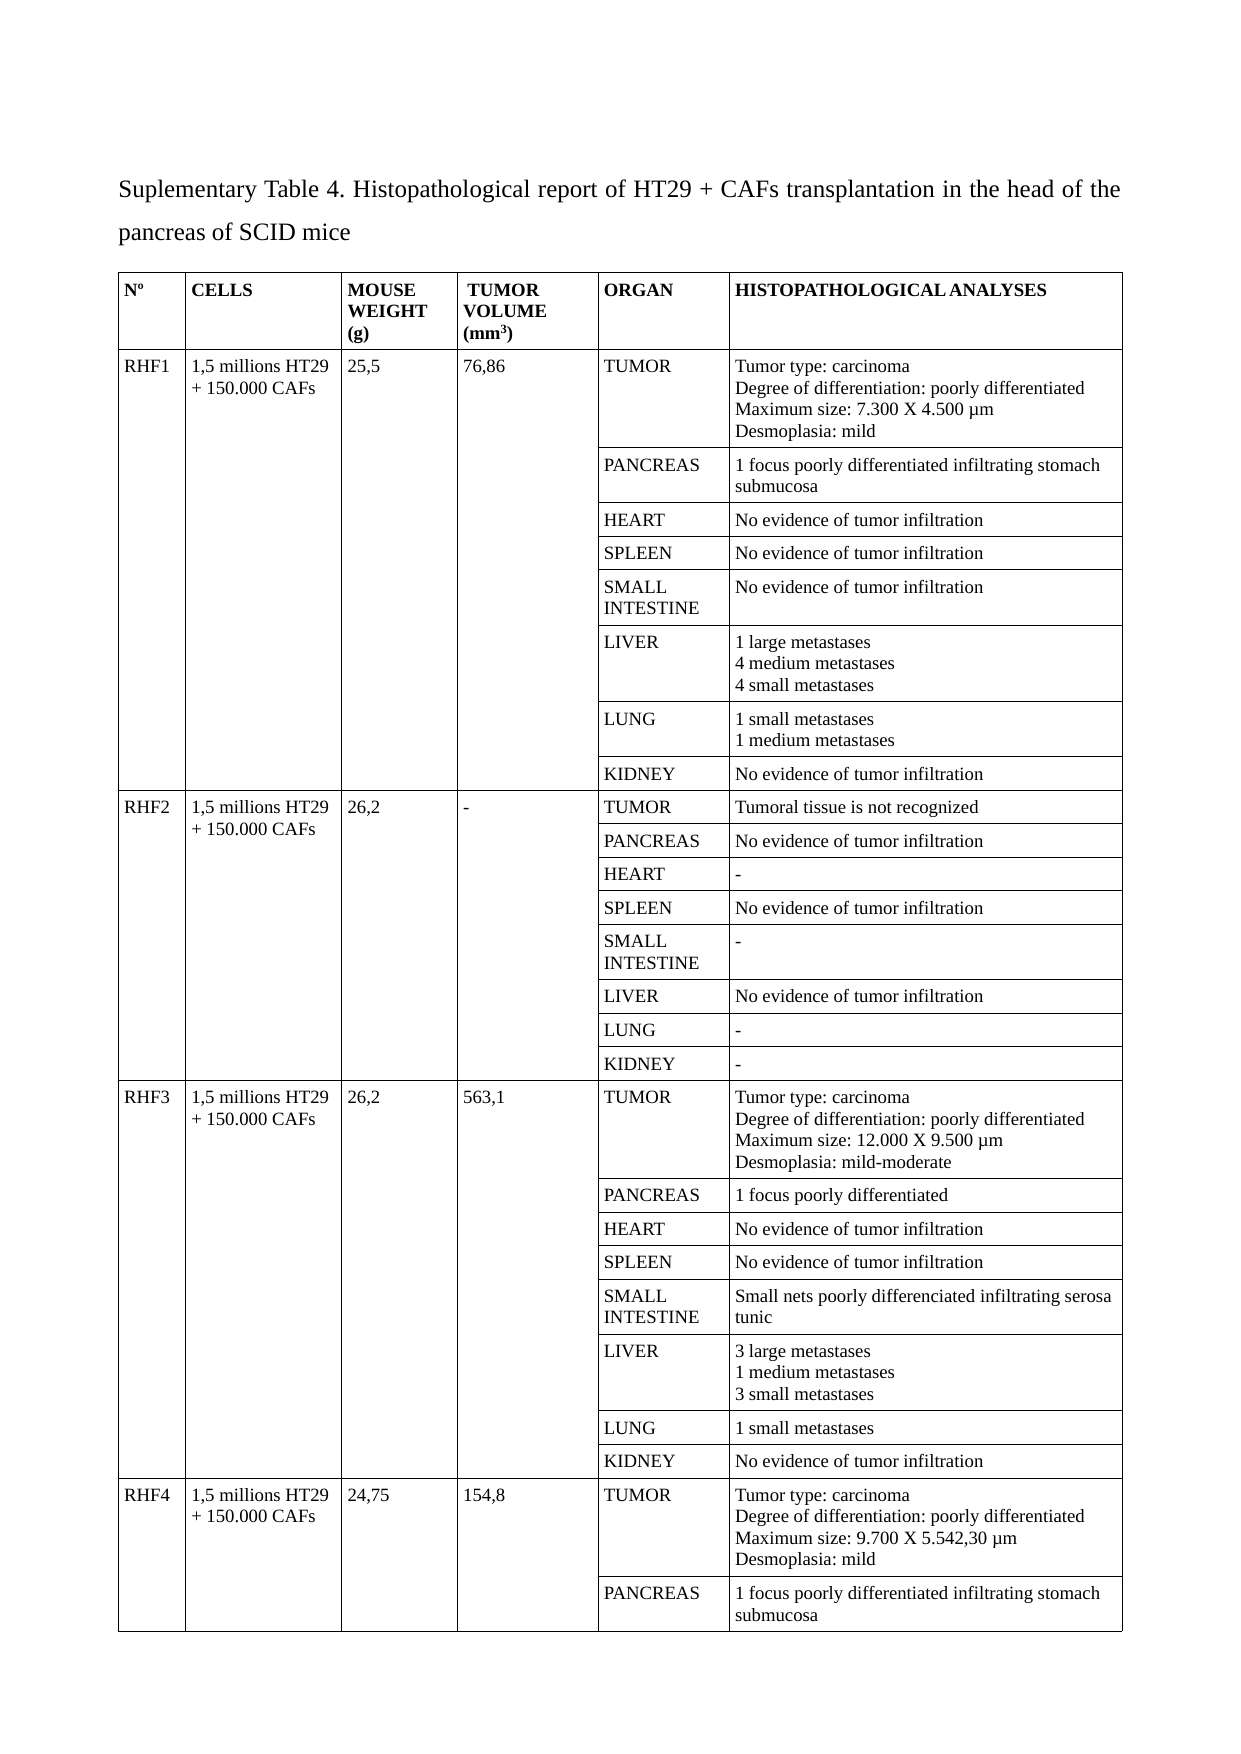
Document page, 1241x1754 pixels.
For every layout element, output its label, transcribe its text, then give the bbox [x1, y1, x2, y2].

table_header Nº [119, 273, 185, 349]
table_cell 1 focus poorly differentiated [730, 1179, 1122, 1211]
table_cell TUMOR [599, 1479, 729, 1576]
table_cell SMALL INTESTINE [599, 925, 729, 979]
table_header ORGAN [599, 273, 729, 349]
table_cell No evidence of tumor infiltration [730, 980, 1122, 1013]
table_cell KIDNEY [599, 757, 729, 790]
table_cell No evidence of tumor infiltration [730, 1246, 1122, 1278]
table_cell LUNG [599, 702, 729, 756]
table_cell 1 focus poorly differentiated infiltrating stomach submucosa [730, 1577, 1122, 1631]
table_cell PANCREAS [599, 824, 729, 857]
table_cell LIVER [599, 1335, 729, 1410]
table_cell PANCREAS [599, 1577, 729, 1631]
table_cell 24,75 [342, 1479, 457, 1631]
table_cell PANCREAS [599, 1179, 729, 1211]
table_cell TUMOR [599, 1081, 729, 1178]
table_cell No evidence of tumor infiltration [730, 503, 1122, 536]
table_cell SPLEEN [599, 891, 729, 924]
table_header HISTOPATHOLOGICAL ANALYSES [730, 273, 1122, 349]
table_cell TUMOR [599, 791, 729, 823]
table_cell Small nets poorly differenciated infiltrating serosa tunic [730, 1280, 1122, 1334]
table_cell 1 small metastases 1 medium metastases [730, 702, 1122, 756]
table_cell 25,5 [342, 350, 457, 790]
table_cell - [458, 791, 598, 1080]
table_cell 1,5 millions HT29 + 150.000 CAFs [186, 1081, 341, 1477]
table_cell No evidence of tumor infiltration [730, 757, 1122, 790]
table_cell HEART [599, 858, 729, 890]
table_cell - [730, 1014, 1122, 1046]
table_cell PANCREAS [599, 448, 729, 502]
table_cell 1 focus poorly differentiated infiltrating stomach submucosa [730, 448, 1122, 502]
table_header TUMOR VOLUME (mm3) [458, 273, 598, 349]
table_cell No evidence of tumor infiltration [730, 824, 1122, 857]
table_cell No evidence of tumor infiltration [730, 537, 1122, 569]
table_cell Tumor type: carcinoma Degree of differentiation: poorly differentiated Maximum size: 9.700 X 5.542,30 µm Desmoplasia: mild [730, 1479, 1122, 1576]
table_cell 1 small metastases [730, 1411, 1122, 1444]
table_cell No evidence of tumor infiltration [730, 1213, 1122, 1245]
table_cell - [730, 858, 1122, 890]
table_cell LIVER [599, 626, 729, 701]
table_cell 154,8 [458, 1479, 598, 1631]
table_cell 3 large metastases 1 medium metastases 3 small metastases [730, 1335, 1122, 1410]
table_cell HEART [599, 503, 729, 536]
table_cell RHF3 [119, 1081, 185, 1477]
table_cell Tumor type: carcinoma Degree of differentiation: poorly differentiated Maximum size: 12.000 X 9.500 µm Desmoplasia: mild-moderate [730, 1081, 1122, 1178]
table_cell HEART [599, 1213, 729, 1245]
table_cell RHF2 [119, 791, 185, 1080]
table_cell LIVER [599, 980, 729, 1013]
table_cell RHF4 [119, 1479, 185, 1631]
table_cell Tumoral tissue is not recognized [730, 791, 1122, 823]
table_cell TUMOR [599, 350, 729, 447]
table_cell 1,5 millions HT29 + 150.000 CAFs [186, 350, 341, 790]
table_cell LUNG [599, 1411, 729, 1444]
table_cell SPLEEN [599, 1246, 729, 1278]
table_cell - [730, 925, 1122, 979]
table_cell No evidence of tumor infiltration [730, 1445, 1122, 1477]
text Suplementary Table 4. Histopathological report of HT29 + CAFs transplantation in the head of the pancreas of SCID mice [118, 174, 1122, 246]
table_cell 26,2 [342, 1081, 457, 1477]
table_cell SMALL INTESTINE [599, 570, 729, 624]
table_cell 76,86 [458, 350, 598, 790]
table_cell LUNG [599, 1014, 729, 1046]
table_cell RHF1 [119, 350, 185, 790]
table_cell 563,1 [458, 1081, 598, 1477]
table_cell 1,5 millions HT29 + 150.000 CAFs [186, 791, 341, 1080]
table_cell 1,5 millions HT29 + 150.000 CAFs [186, 1479, 341, 1631]
table_cell No evidence of tumor infiltration [730, 570, 1122, 624]
table_cell Tumor type: carcinoma Degree of differentiation: poorly differentiated Maximum size: 7.300 X 4.500 µm Desmoplasia: mild [730, 350, 1122, 447]
table_cell 26,2 [342, 791, 457, 1080]
table_cell KIDNEY [599, 1445, 729, 1477]
table_header CELLS [186, 273, 341, 349]
table_cell SPLEEN [599, 537, 729, 569]
table_cell SMALL INTESTINE [599, 1280, 729, 1334]
table_cell - [730, 1047, 1122, 1080]
table_cell 1 large metastases 4 medium metastases 4 small metastases [730, 626, 1122, 701]
table_cell No evidence of tumor infiltration [730, 891, 1122, 924]
table_header MOUSE WEIGHT (g) [342, 273, 457, 349]
table_cell KIDNEY [599, 1047, 729, 1080]
